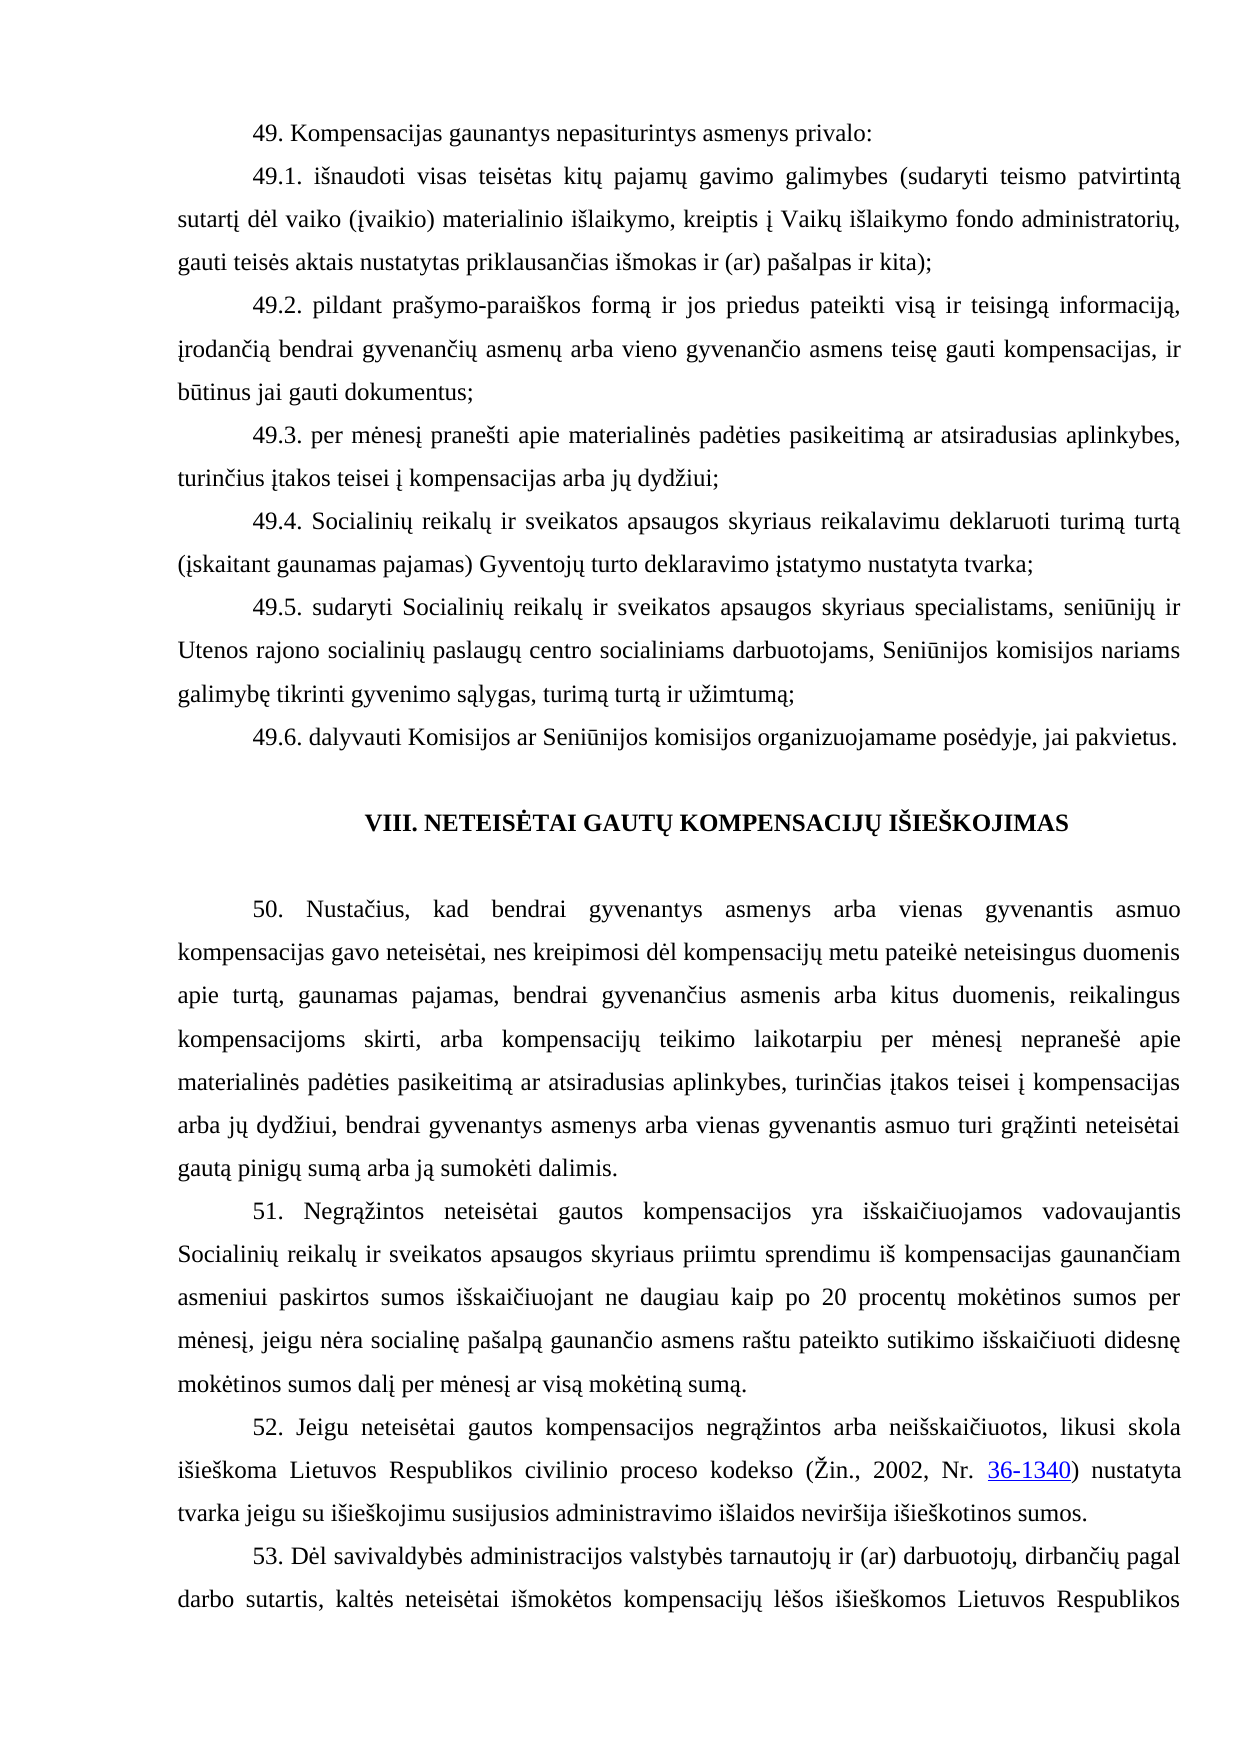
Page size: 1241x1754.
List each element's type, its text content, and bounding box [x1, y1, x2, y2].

text 52. Jeigu neteisėtai gautos kompensacijos negrąžintos arba neišskaičiuotos, likusi skola išieškoma Lietuvos Respublikos civilinio proceso kodekso (Žin., 2002, Nr. 36-1340) nustatyta tvarka jeigu su išieškojimu susijusios administravimo išlaidos neviršija išieškotinos sumos. [177, 1412, 1181, 1527]
text 49.2. pildant prašymo-paraiškos formą ir jos priedus pateikti visą ir teisingą informaciją, įrodančią bendrai gyvenančių asmenų arba vieno gyvenančio asmens teisę gauti kompensacijas, ir būtinus jai gauti dokumentus; [177, 291, 1181, 406]
text VIII. NETEISĖTAI GAUTŲ KOMPENSACIJŲ IŠIEŠKOJIMAS [177, 808, 1181, 837]
text 49.3. per mėnesį pranešti apie materialinės padėties pasikeitimą ar atsiradusias aplinkybes, turinčius įtakos teisei į kompensacijas arba jų dydžiui; [177, 420, 1181, 492]
text 51. Negrąžintos neteisėtai gautos kompensacijos yra išskaičiuojamos vadovaujantis Socialinių reikalų ir sveikatos apsaugos skyriaus priimtu sprendimu iš kompensacijas gaunančiam asmeniui paskirtos sumos išskaičiuojant ne daugiau kaip po 20 procentų mokėtinos sumos per mėnesį, jeigu nėra socialinę pašalpą gaunančio asmens raštu pateikto sutikimo išskaičiuoti didesnę mokėtinos sumos dalį per mėnesį ar visą mokėtiną sumą. [177, 1196, 1181, 1397]
text 49.1. išnaudoti visas teisėtas kitų pajamų gavimo galimybes (sudaryti teismo patvirtintą sutartį dėl vaiko (įvaikio) materialinio išlaikymo, kreiptis į Vaikų išlaikymo fondo administratorių, gauti teisės aktais nustatytas priklausančias išmokas ir (ar) pašalpas ir kita); [177, 161, 1181, 276]
text 49.4. Socialinių reikalų ir sveikatos apsaugos skyriaus reikalavimu deklaruoti turimą turtą (įskaitant gaunamas pajamas) Gyventojų turto deklaravimo įstatymo nustatyta tvarka; [177, 506, 1181, 578]
text 50. Nustačius, kad bendrai gyvenantys asmenys arba vienas gyvenantis asmuo kompensacijas gavo neteisėtai, nes kreipimosi dėl kompensacijų metu pateikė neteisingus duomenis apie turtą, gaunamas pajamas, bendrai gyvenančius asmenis arba kitus duomenis, reikalingus kompensacijoms skirti, arba kompensacijų teikimo laikotarpiu per mėnesį nepranešė apie materialinės padėties pasikeitimą ar atsiradusias aplinkybes, turinčias įtakos teisei į kompensacijas arba jų dydžiui, bendrai gyvenantys asmenys arba vienas gyvenantis asmuo turi grąžinti neteisėtai gautą pinigų sumą arba ją sumokėti dalimis. [177, 894, 1181, 1182]
text 49.5. sudaryti Socialinių reikalų ir sveikatos apsaugos skyriaus specialistams, seniūnijų ir Utenos rajono socialinių paslaugų centro socialiniams darbuotojams, Seniūnijos komisijos nariams galimybę tikrinti gyvenimo sąlygas, turimą turtą ir užimtumą; [177, 592, 1181, 707]
text 49. Kompensacijas gaunantys nepasiturintys asmenys privalo: [177, 118, 1181, 147]
text 53. Dėl savivaldybės administracijos valstybės tarnautojų ir (ar) darbuotojų, dirbančių pagal darbo sutartis, kaltės neteisėtai išmokėtos kompensacijų lėšos išieškomos Lietuvos Respublikos [177, 1541, 1181, 1613]
text 49.6. dalyvauti Komisijos ar Seniūnijos komisijos organizuojamame posėdyje, jai pakvietus. [177, 722, 1181, 751]
